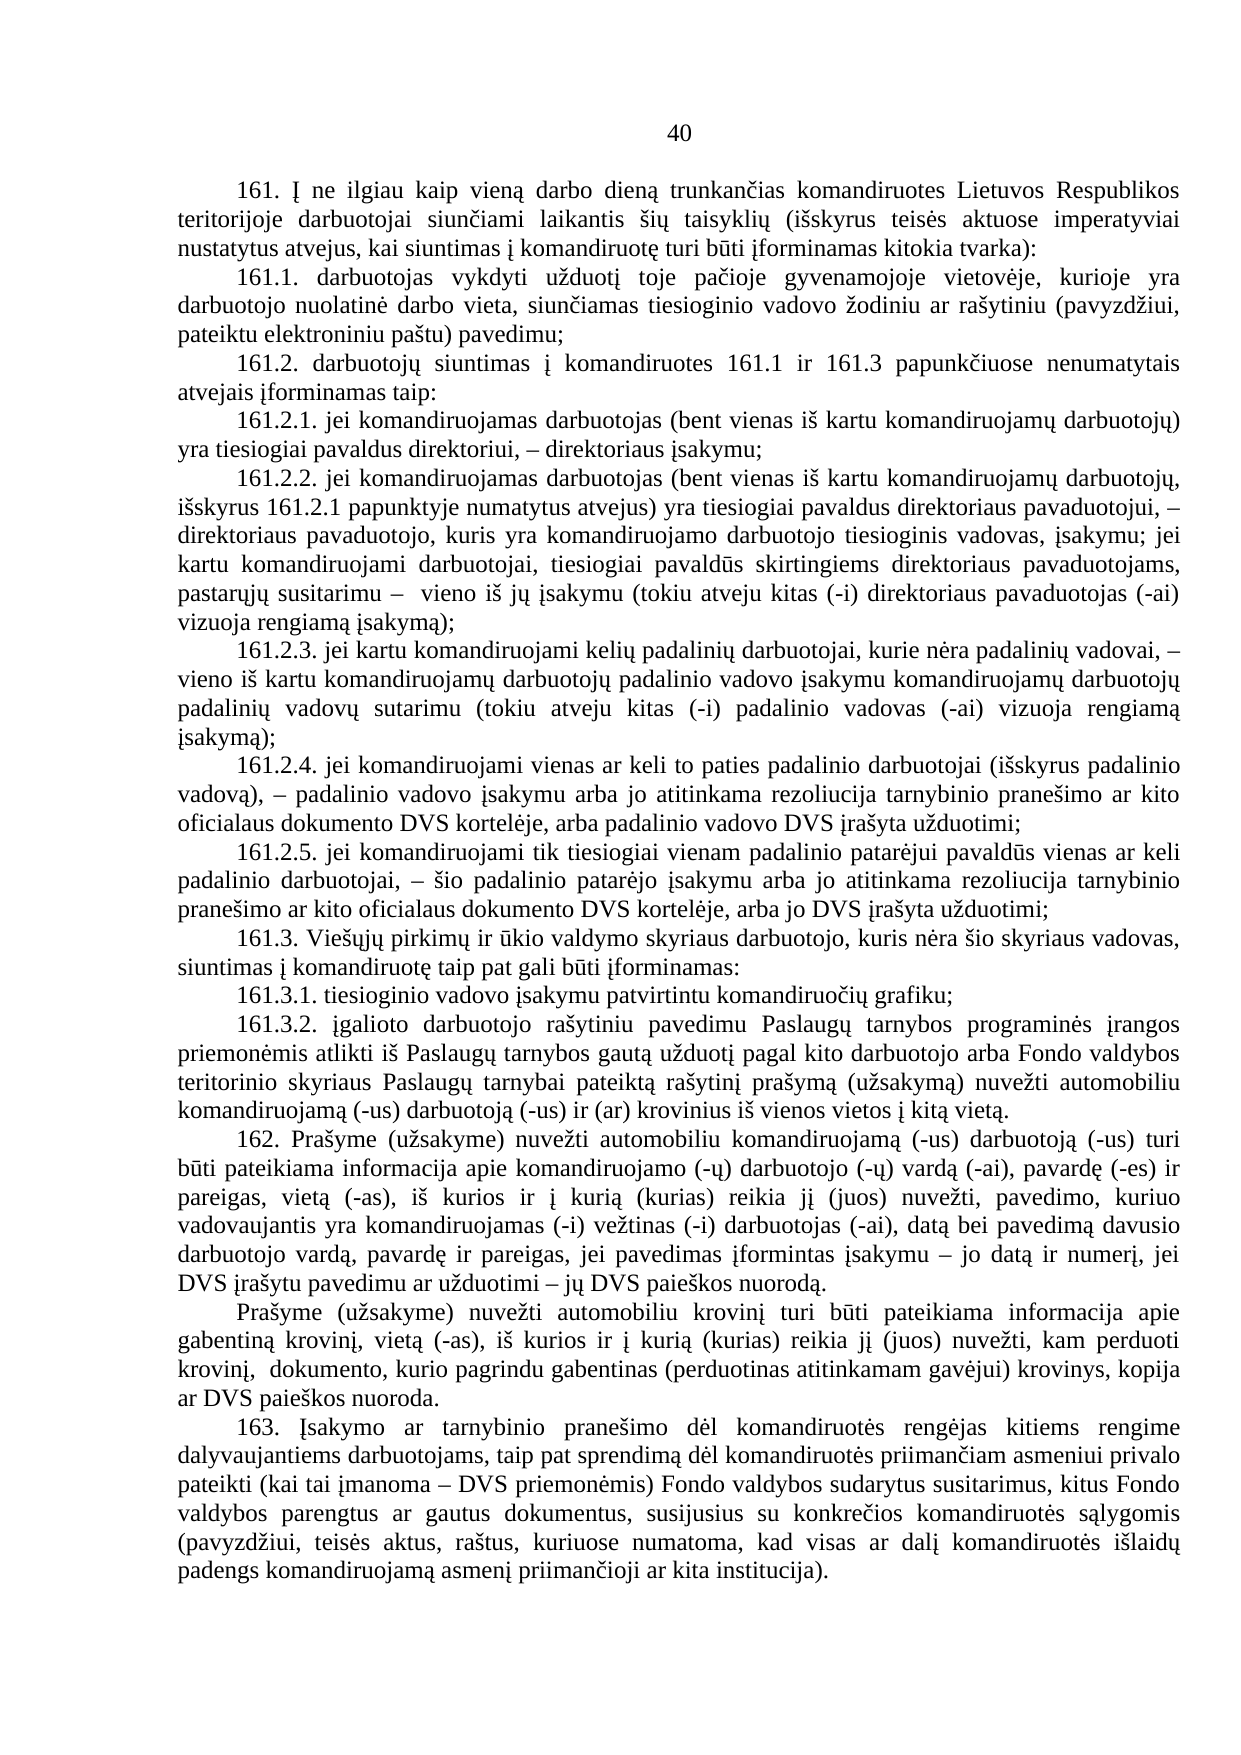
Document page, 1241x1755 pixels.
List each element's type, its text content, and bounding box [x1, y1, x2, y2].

text 161.3.1. tiesioginio vadovo įsakymu patvirtintu komandiruočių grafiku; [177, 981, 1181, 1009]
text 161. Į ne ilgiau kaip vieną darbo dieną trunkančias komandiruotes Lietuvos Respublikos teritorijoje darbuotojai siunčiami laikantis šių taisyklių (išskyrus teisės aktuose imperatyviai nustatytus atvejus, kai siuntimas į komandiruotę turi būti įforminamas kitokia tvarka): [177, 176, 1181, 262]
text 161.2.2. jei komandiruojamas darbuotojas (bent vienas iš kartu komandiruojamų darbuotojų, išskyrus 161.2.1 papunktyje numatytus atvejus) yra tiesiogiai pavaldus direktoriaus pavaduotojui, –direktoriaus pavaduotojo, kuris yra komandiruojamo darbuotojo tiesioginis vadovas, įsakymu; jei kartu komandiruojami darbuotojai, tiesiogiai pavaldūs skirtingiems direktoriaus pavaduotojams, pastarųjų susitarimu – vieno iš jų įsakymu (tokiu atveju kitas (-i) direktoriaus pavaduotojas (-ai) vizuoja rengiamą įsakymą); [177, 463, 1181, 636]
text 161.1. darbuotojas vykdyti užduotį toje pačioje gyvenamojoje vietovėje, kurioje yra darbuotojo nuolatinė darbo vieta, siunčiamas tiesioginio vadovo žodiniu ar rašytiniu (pavyzdžiui, pateiktu elektroniniu paštu) pavedimu; [177, 262, 1181, 348]
text 161.2.1. jei komandiruojamas darbuotojas (bent vienas iš kartu komandiruojamų darbuotojų) yra tiesiogiai pavaldus direktoriui, – direktoriaus įsakymu; [177, 406, 1181, 463]
text 161.2.5. jei komandiruojami tik tiesiogiai vienam padalinio patarėjui pavaldūs vienas ar keli padalinio darbuotojai, – šio padalinio patarėjo įsakymu arba jo atitinkama rezoliucija tarnybinio pranešimo ar kito oficialaus dokumento DVS kortelėje, arba jo DVS įrašyta užduotimi; [177, 837, 1181, 923]
text 161.3.2. įgalioto darbuotojo rašytiniu pavedimu Paslaugų tarnybos programinės įrangos priemonėmis atlikti iš Paslaugų tarnybos gautą užduotį pagal kito darbuotojo arba Fondo valdybos teritorinio skyriaus Paslaugų tarnybai pateiktą rašytinį prašymą (užsakymą) nuvežti automobiliu komandiruojamą (-us) darbuotoją (-us) ir (ar) krovinius iš vienos vietos į kitą vietą. [177, 1009, 1181, 1124]
text 161.3. Viešųjų pirkimų ir ūkio valdymo skyriaus darbuotojo, kuris nėra šio skyriaus vadovas, siuntimas į komandiruotę taip pat gali būti įforminamas: [177, 923, 1181, 981]
text 161.2.3. jei kartu komandiruojami kelių padalinių darbuotojai, kurie nėra padalinių vadovai, – vieno iš kartu komandiruojamų darbuotojų padalinio vadovo įsakymu komandiruojamų darbuotojų padalinių vadovų sutarimu (tokiu atveju kitas (-i) padalinio vadovas (-ai) vizuoja rengiamą įsakymą); [177, 636, 1181, 751]
text Prašyme (užsakyme) nuvežti automobiliu krovinį turi būti pateikiama informacija apie gabentiną krovinį, vietą (-as), iš kurios ir į kurią (kurias) reikia jį (juos) nuvežti, kam perduoti krovinį, dokumento, kurio pagrindu gabentinas (perduotinas atitinkamam gavėjui) krovinys, kopija ar DVS paieškos nuoroda. [177, 1297, 1181, 1412]
text 162. Prašyme (užsakyme) nuvežti automobiliu komandiruojamą (-us) darbuotoją (-us) turi būti pateikiama informacija apie komandiruojamo (-ų) darbuotojo (-ų) vardą (-ai), pavardę (-es) ir pareigas, vietą (-as), iš kurios ir į kurią (kurias) reikia jį (juos) nuvežti, pavedimo, kuriuo vadovaujantis yra komandiruojamas (-i) vežtinas (-i) darbuotojas (-ai), datą bei pavedimą davusio darbuotojo vardą, pavardę ir pareigas, jei pavedimas įformintas įsakymu – jo datą ir numerį, jei DVS įrašytu pavedimu ar užduotimi – jų DVS paieškos nuorodą. [177, 1124, 1181, 1297]
text 161.2. darbuotojų siuntimas į komandiruotes 161.1 ir 161.3 papunkčiuose nenumatytais atvejais įforminamas taip: [177, 348, 1181, 406]
text 163. Įsakymo ar tarnybinio pranešimo dėl komandiruotės rengėjas kitiems rengime dalyvaujantiems darbuotojams, taip pat sprendimą dėl komandiruotės priimančiam asmeniui privalo pateikti (kai tai įmanoma – DVS priemonėmis) Fondo valdybos sudarytus susitarimus, kitus Fondo valdybos parengtus ar gautus dokumentus, susijusius su konkrečios komandiruotės sąlygomis (pavyzdžiui, teisės aktus, raštus, kuriuose numatoma, kad visas ar dalį komandiruotės išlaidų padengs komandiruojamą asmenį priimančioji ar kita institucija). [177, 1412, 1181, 1584]
text 161.2.4. jei komandiruojami vienas ar keli to paties padalinio darbuotojai (išskyrus padalinio vadovą), – padalinio vadovo įsakymu arba jo atitinkama rezoliucija tarnybinio pranešimo ar kito oficialaus dokumento DVS kortelėje, arba padalinio vadovo DVS įrašyta užduotimi; [177, 751, 1181, 837]
